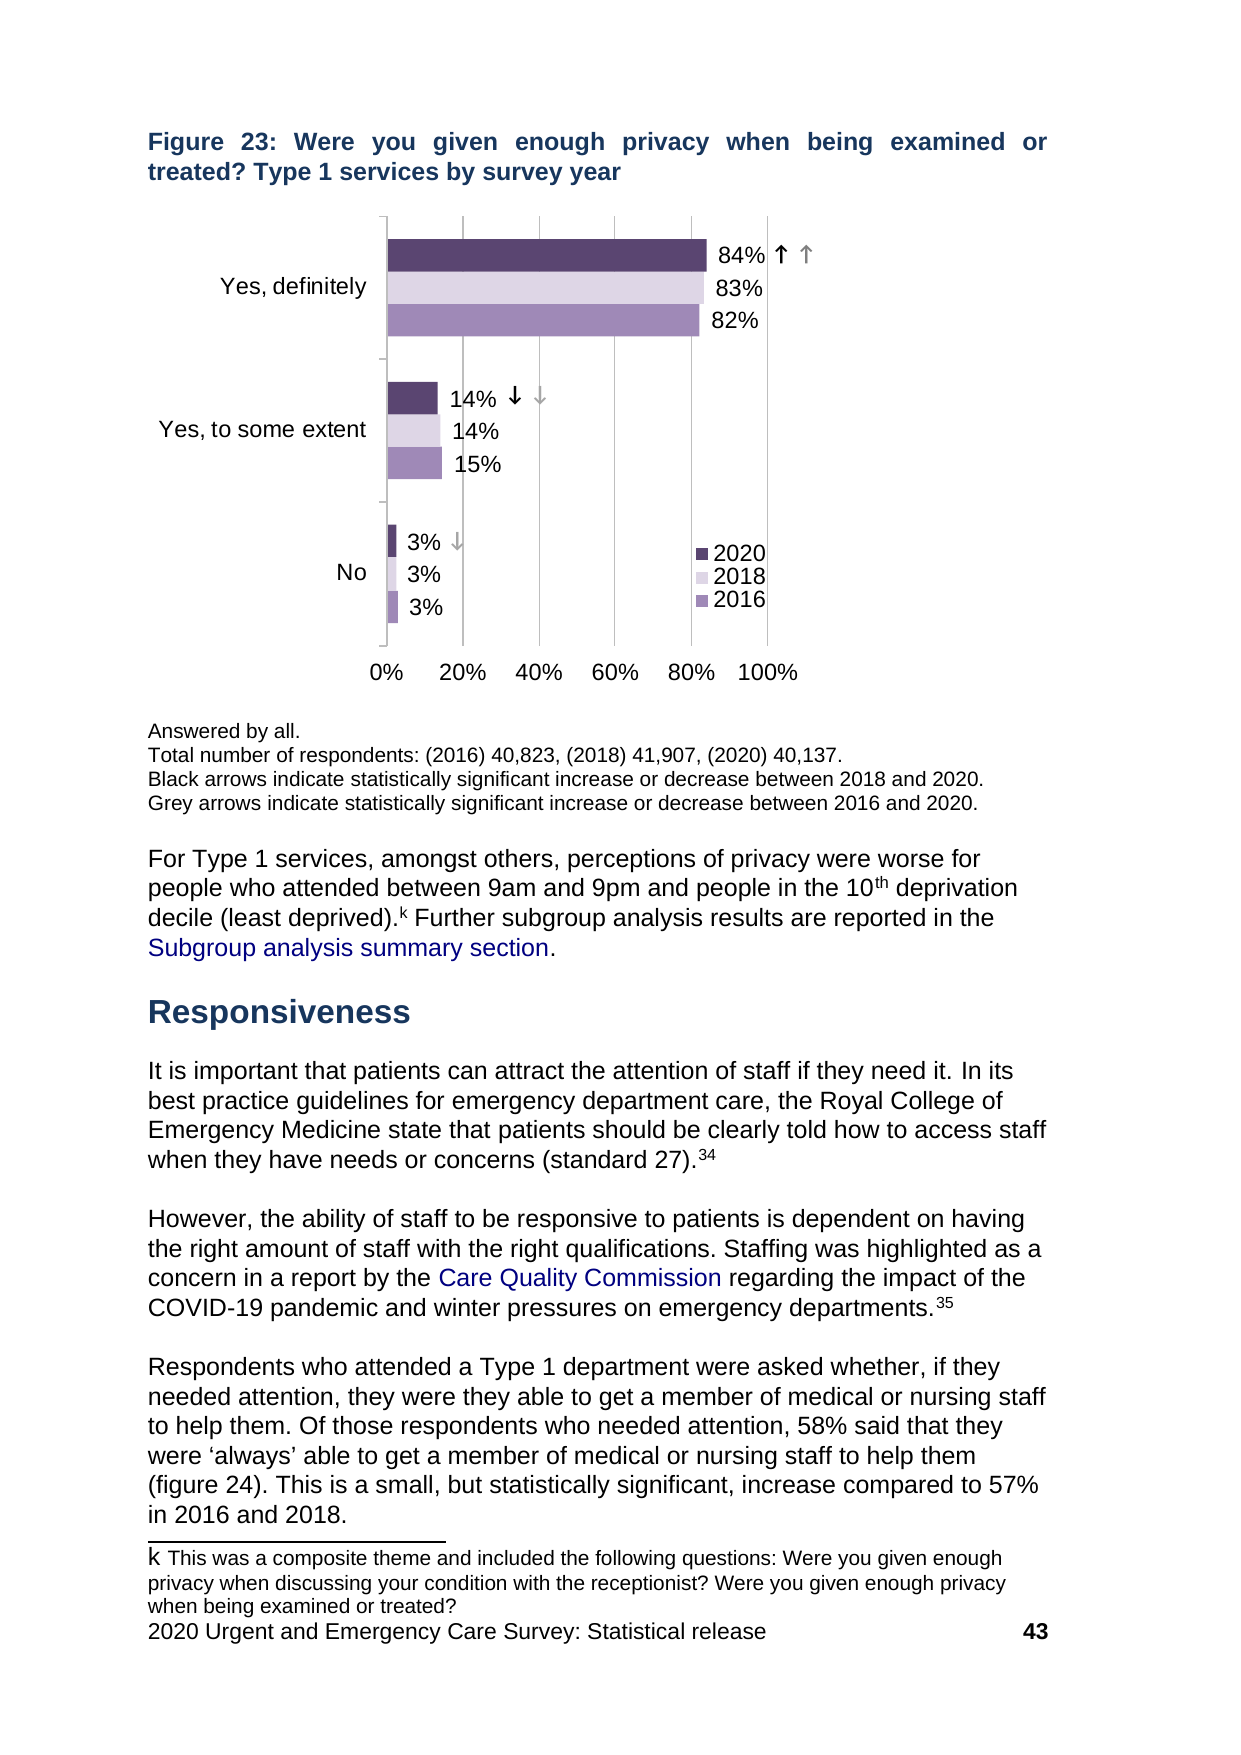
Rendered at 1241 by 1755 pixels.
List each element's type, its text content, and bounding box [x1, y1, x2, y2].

subtitle Responsiveness [148, 992, 1048, 1030]
text However, the ability of staff to be responsive to patients is dependent on having the right amount of staff with the right qualifications. Staffing was highlighted as a concern in a report by the Care Quality Commission regarding the impact of the COVID-19 pandemic and winter pressures on emergency departments. [148, 1204, 1048, 1322]
text It is important that patients can attract the attention of staff if they need it. In its best practice guidelines for emergency department care, the Royal College of Emergency Medicine state that patients should be clearly told how to access staff when they have needs or concerns (standard 27). [148, 1056, 1048, 1174]
text Grey arrows indicate statistically significant increase or decrease between 2016 and 2020. [148, 790, 1048, 814]
text This was a composite theme and included the following questions: Were you given enough privacy when discussing your condition with the receptionist? Were you given enough privacy when being examined or treated? [148, 1542, 1048, 1618]
text For Type 1 services, amongst others, perceptions of privacy were worse for people who attended between 9am and 9pm and people in the 10th deprivation decile (least deprived). Further subgroup analysis results are reported in the Subgroup analysis summary section. [148, 844, 1048, 961]
text Respondents who attended a Type 1 department were asked whether, if they needed attention, they were they able to get a member of medical or nursing staff to help them. Of those respondents who needed attention, 58% said that they were ‘always’ able to get a member of medical or nursing staff to help them (figure 24). This is a small, but statistically significant, increase compared to 57% in 2016 and 2018. [148, 1352, 1048, 1529]
text Answered by all. [148, 718, 1048, 742]
text Figure 23: Were you given enough privacy when being examined or treated? Type 1 services by survey year [148, 127, 1048, 185]
text Black arrows indicate statistically significant increase or decrease between 2018 and 2020. [148, 766, 1048, 790]
text Total number of respondents: (2016) 40,823, (2018) 41,907, (2020) 40,137. [148, 742, 1048, 766]
